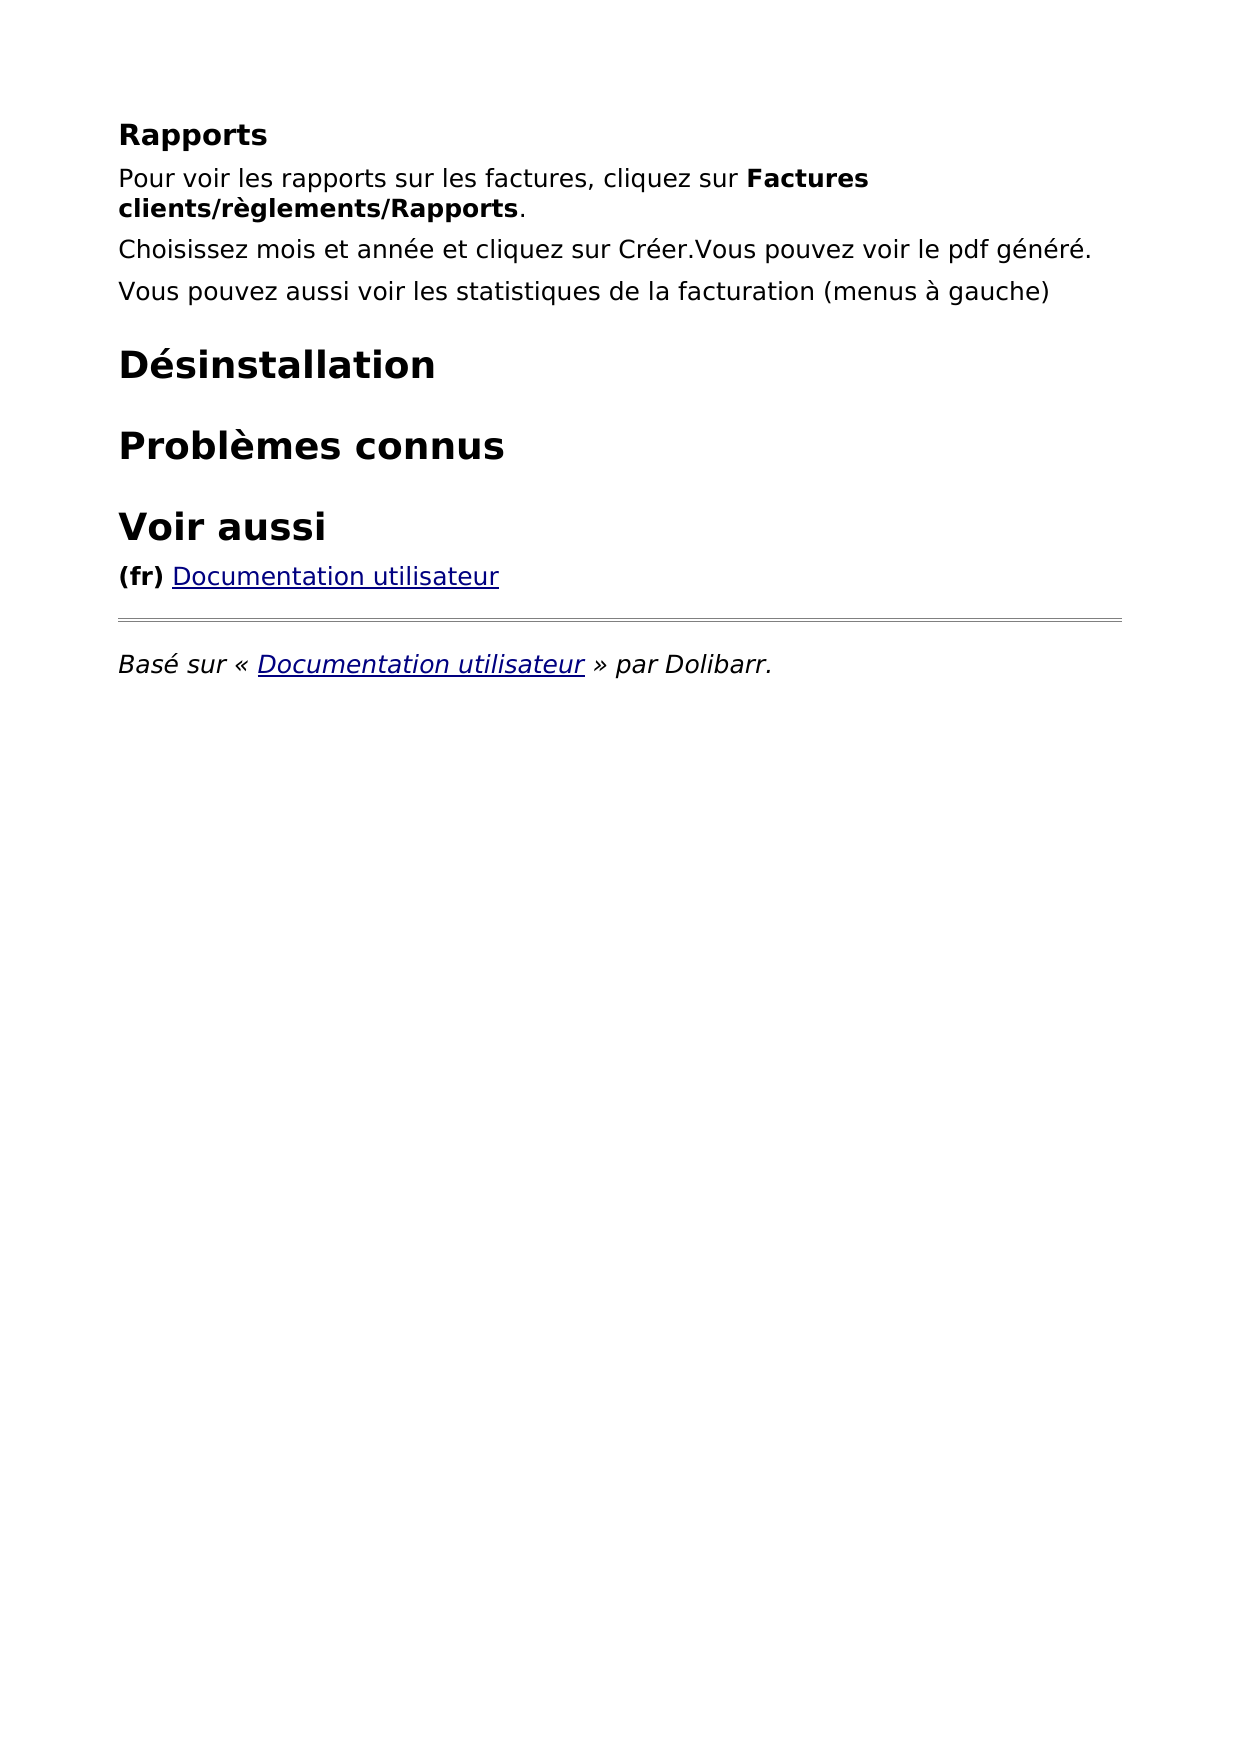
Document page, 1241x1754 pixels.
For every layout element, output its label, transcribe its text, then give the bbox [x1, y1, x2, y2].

text Choisissez mois et année et cliquez sur Créer.Vous pouvez voir le pdf généré. [118, 235, 1122, 264]
subtitle Problèmes connus [118, 425, 1122, 468]
subtitle Rapports [118, 118, 1122, 152]
subtitle Désinstallation [118, 344, 1122, 387]
text Pour voir les rapports sur les factures, cliquez sur Factures clients/règlements/Rapports. [118, 164, 1122, 223]
subtitle Voir aussi [118, 506, 1122, 550]
text (fr) Documentation utilisateur [118, 562, 1122, 591]
text Basé sur « Documentation utilisateur » par Dolibarr. [118, 650, 1122, 679]
text Vous pouvez aussi voir les statistiques de la facturation (menus à gauche) [118, 277, 1122, 306]
